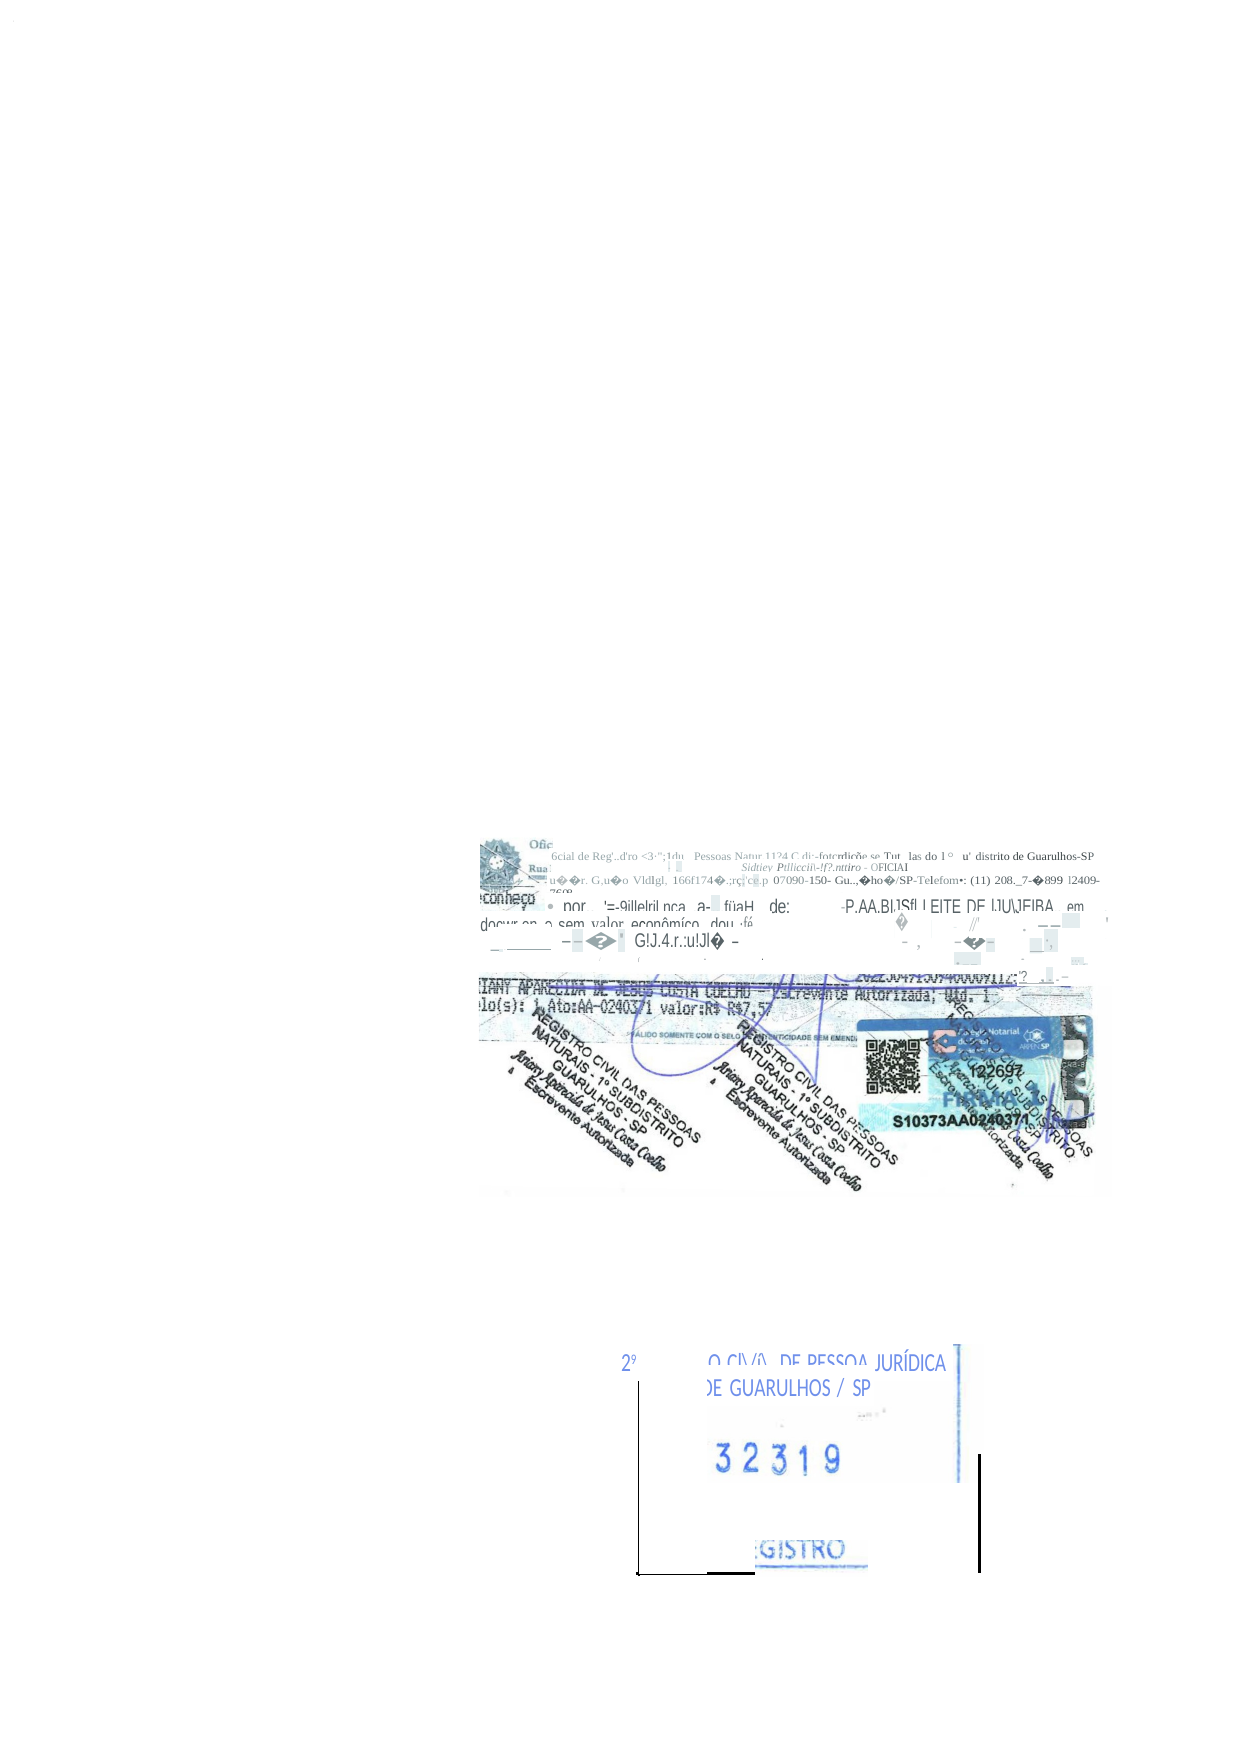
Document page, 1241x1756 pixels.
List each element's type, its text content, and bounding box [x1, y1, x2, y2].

text ,,, ••✓ [1071, 957, 1097, 965]
text - , [901, 933, 931, 952]
list por.. '=-9illelril.nça .a-..,füaH de: [547, 895, 797, 918]
text . --,, ' [1021, 912, 1110, 936]
text docwr.en o sem valor econômíco, dou ·fé._,_ [480, 912, 772, 936]
text Sidtiey Ptlliccii\-!f?.nttiro - OFICIAI [741, 861, 909, 872]
text 6cial de Reg'..d'ro <3·";1du Pessoas Natur.11?4 C di:-fotcrdiçõe.se Tut las do l O u' distrito de Guarulhos-SP [551, 849, 1100, 862]
text '?S ,..- [1039, 967, 1075, 984]
text � [895, 912, 931, 933]
text 29 REGISTRO Cl\/í\. DE PESSOA JURÍDICA [621, 1346, 953, 1378]
text ./ ( [598, 957, 641, 963]
list ·, [1044, 929, 1099, 952]
text DE GUARULHOS / SP [707, 1371, 874, 1403]
text -�-·-- [953, 929, 1018, 965]
text - .._ [668, 861, 683, 872]
text -P.AA.BIJSfl LEITE DE lJU\JEIBA.. em • [841, 895, 1093, 920]
text //' [969, 912, 1000, 936]
text _., --�' G!J.4.r.:u!Jl� -OUe·'' [491, 929, 779, 954]
text u��r. G,u�o Vldlgl, 166f174�.;rç;'ce.p 07090-150- Gu..,�ho�/SP-Telefom•: (11) 208._7-�899 l2409-7608 [549, 874, 1101, 889]
